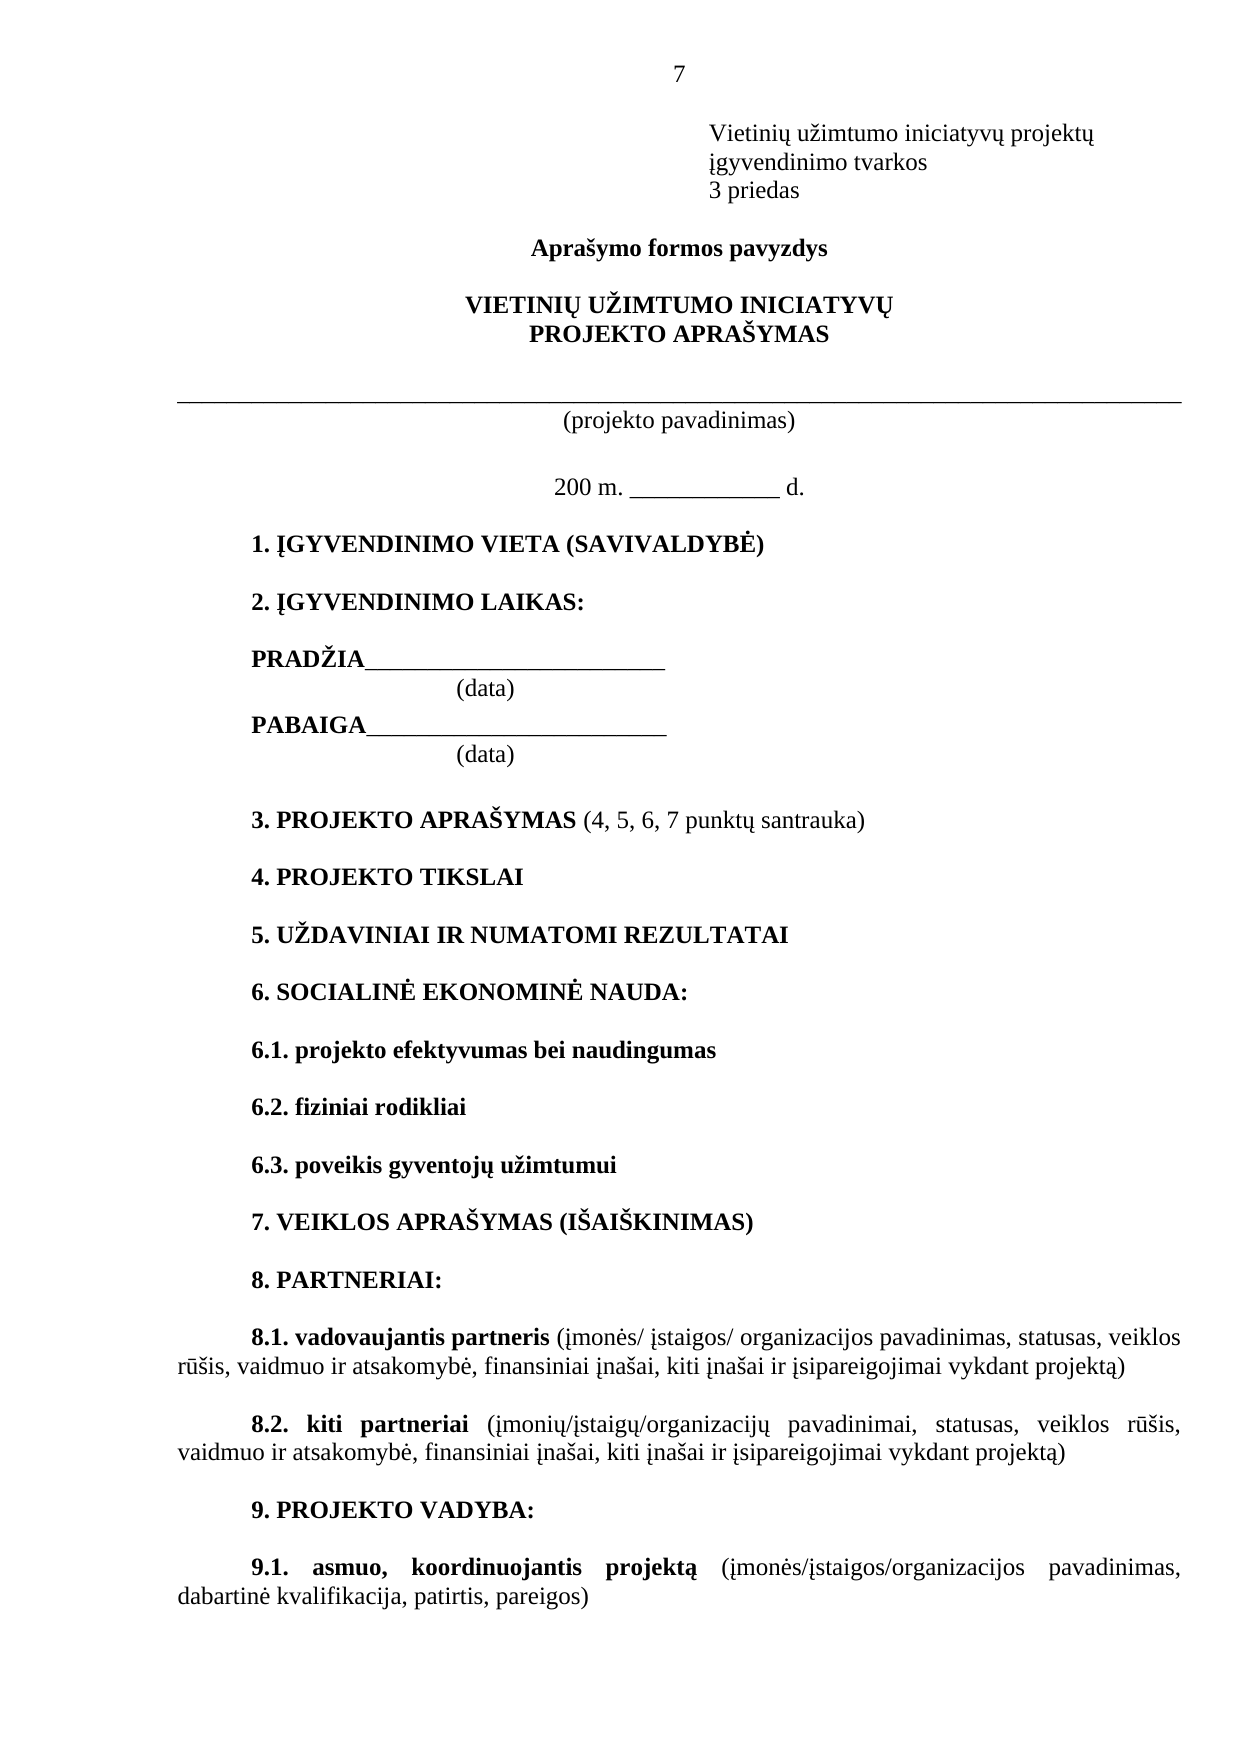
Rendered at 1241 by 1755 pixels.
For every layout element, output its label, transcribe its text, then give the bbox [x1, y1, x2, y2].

text 6.3. poveikis gyventojų užimtumui [177, 1150, 1181, 1179]
text PABAIGA________________________ [177, 710, 1181, 739]
text 9.1. asmuo, koordinuojantis projektą (įmonės/įstaigos/organizacijos pavadinimas, dabartinė kvalifikacija, patirtis, pareigos) [177, 1552, 1181, 1610]
text Aprašymo formos pavyzdys [177, 233, 1181, 262]
text (data) [177, 673, 1181, 710]
text 1. Įgyvendinimo vieta (savivaldybė) [177, 529, 1181, 558]
text 8. Partneriai: [177, 1265, 1181, 1294]
text 6.2. fiziniai rodikliai [177, 1092, 1181, 1121]
text 6.1. projekto efektyvumas bei naudingumas [177, 1035, 1181, 1064]
text 3 priedas [177, 176, 1181, 204]
text (projekto pavadinimas) [177, 406, 1181, 443]
text 9. Projekto vadyba: [177, 1495, 1181, 1524]
text 7. veiklos aprašymas (išaiškinimas) [177, 1207, 1181, 1236]
text PROJEKTO aprašymas [177, 319, 1181, 348]
text 8.1. vadovaujantis partneris (įmonės/ įstaigos/ organizacijos pavadinimas, statusas, veiklos rūšis, vaidmuo ir atsakomybė, finansiniai įnašai, kiti įnašai ir įsipareigojimai vykdant projektą) [177, 1322, 1181, 1380]
text įgyvendinimo tvarkos [177, 147, 1181, 176]
text 2. ĮGYVENDINIMO LAIKAS: [177, 587, 1181, 615]
text 3. Projekto aprašymas (4, 5, 6, 7 punktų santrauka) [177, 805, 1181, 834]
text 5. uždaviniai ir numatomi rezultatai [177, 920, 1181, 949]
text Vietinių užimtumo iniciatyvų [177, 291, 1181, 319]
text PRADŽIA________________________ [177, 644, 1181, 673]
text 4. Projekto tikslai [177, 862, 1181, 891]
text 8.2. kiti partneriai (įmonių/įstaigų/organizacijų pavadinimai, statusas, veiklos rūšis, vaidmuo ir atsakomybė, finansiniai įnašai, kiti įnašai ir įsipareigojimai vykdant projektą) [177, 1409, 1181, 1466]
text Vietinių užimtumo iniciatyvų projektų [177, 118, 1181, 147]
text (data) [177, 739, 1181, 776]
text 6. socialinė ekonominė naudA: [177, 977, 1181, 1006]
text 200 m. ____________ d. [177, 472, 1181, 500]
